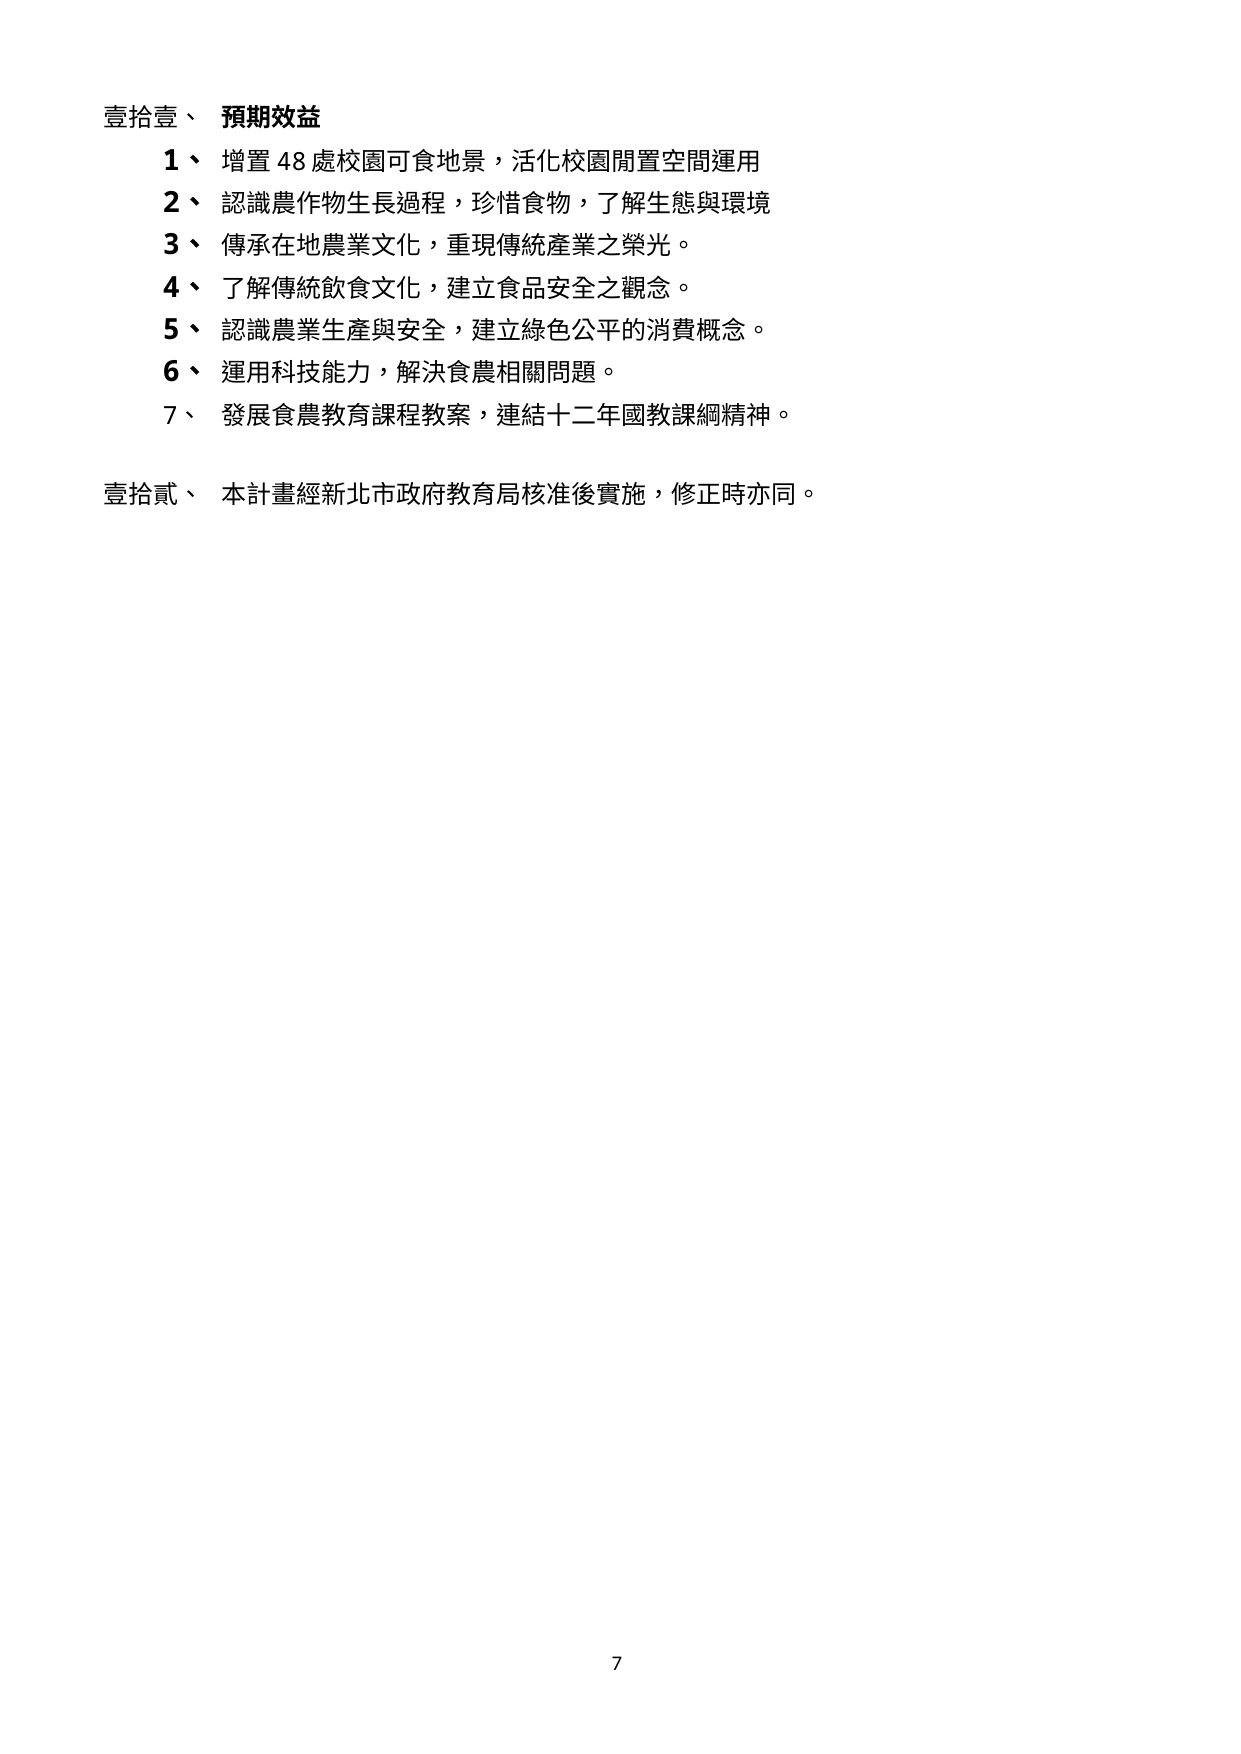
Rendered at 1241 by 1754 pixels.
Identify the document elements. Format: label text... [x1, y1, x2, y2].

list 發展食農教育課程教案，連結十二年國教課綱精神。 [162, 390, 1122, 432]
list 增置48處校園可食地景，活化校園閒置空間運用 [162, 136, 1122, 178]
list 認識農作物生長過程，珍惜食物，了解生態與環境 [162, 178, 1122, 221]
list 認識農業生產與安全，建立綠色公平的消費概念。 [162, 306, 1122, 348]
list 本計畫經新北市政府教育局核准後實施，修正時亦同。 [103, 451, 1122, 513]
list 傳承在地農業文化，重現傳統產業之榮光。 [162, 221, 1122, 263]
list 預期效益 [103, 73, 1122, 136]
list 運用科技能力，解決食農相關問題。 [162, 348, 1122, 390]
list 了解傳統飲食文化，建立食品安全之觀念。 [162, 263, 1122, 306]
